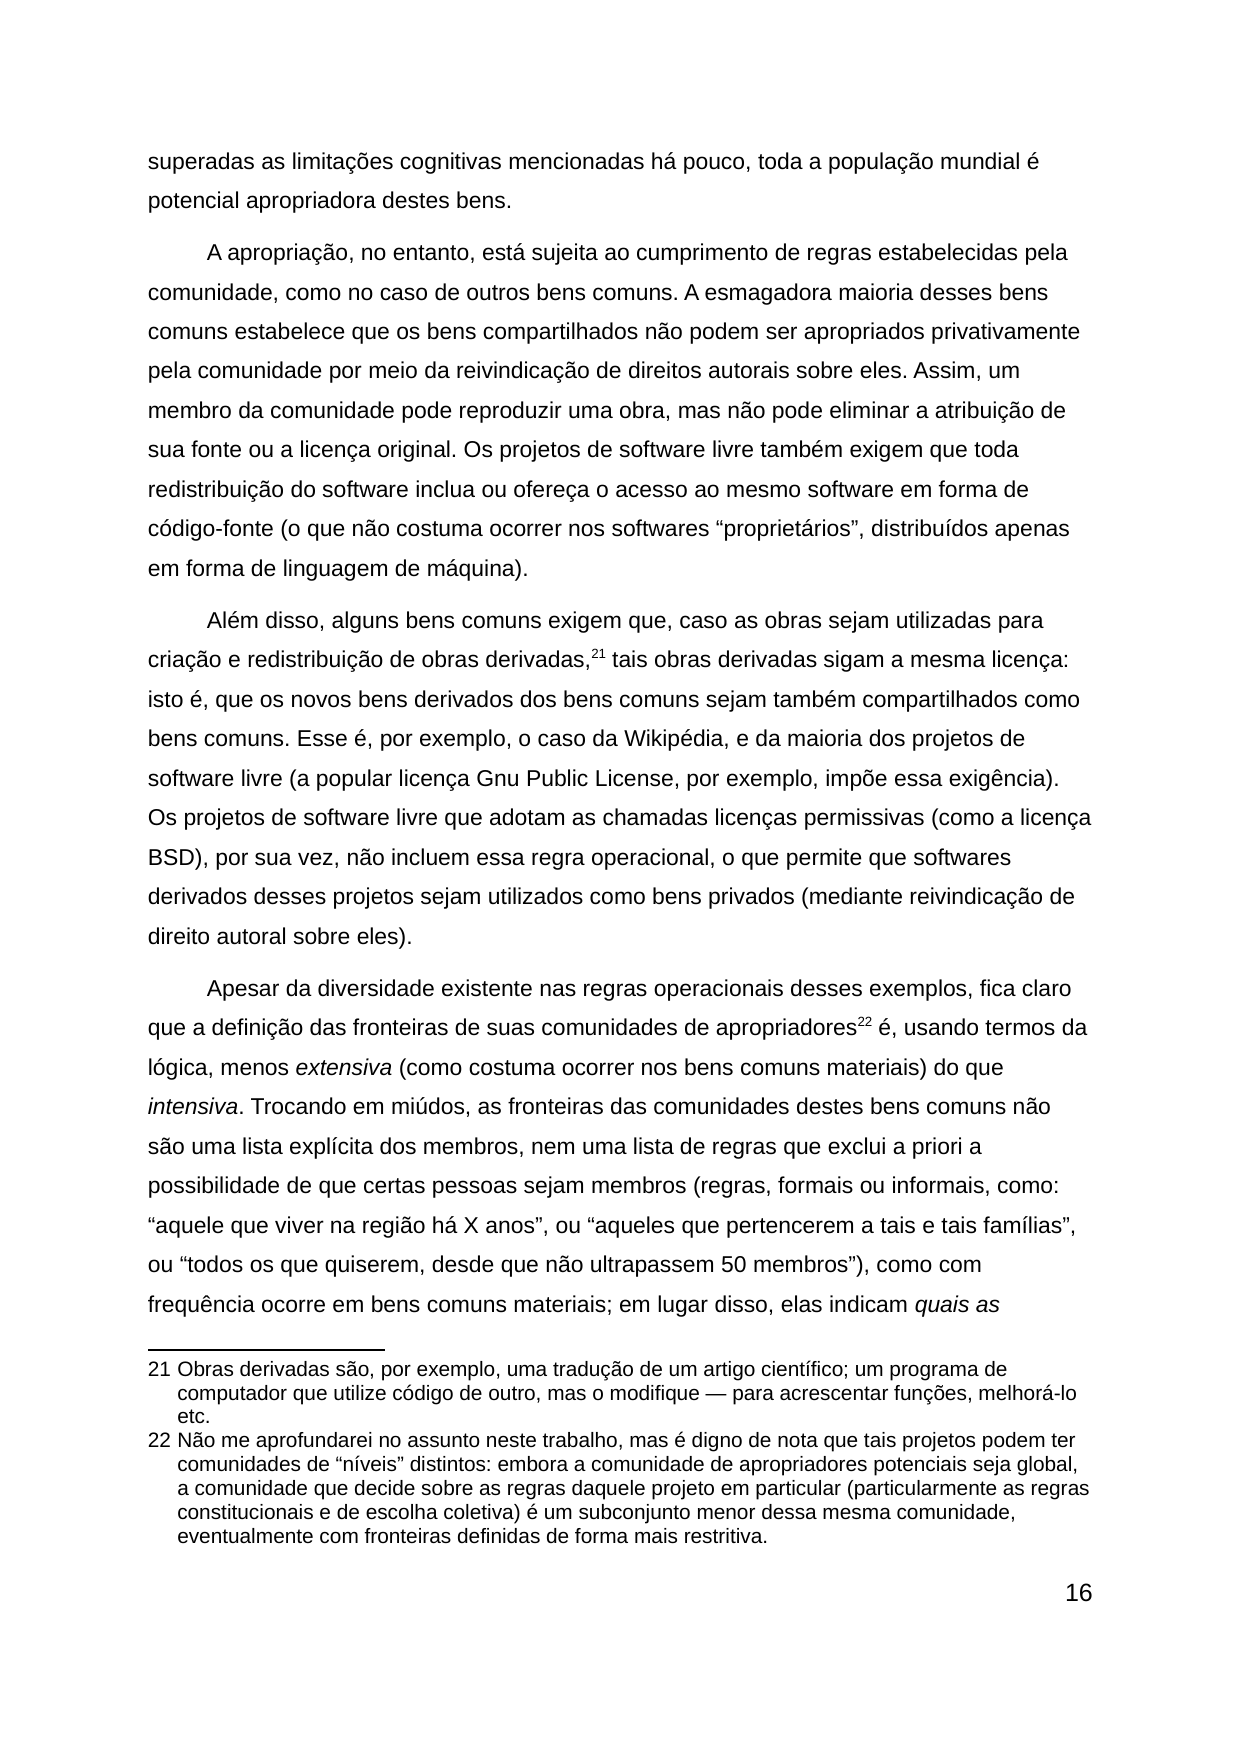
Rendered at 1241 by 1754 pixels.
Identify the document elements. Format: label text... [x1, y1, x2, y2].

text Obras derivadas são, por exemplo, uma tradução de um artigo científico; um programa de computador que utilize código de outro, mas o modifique ― para acrescentar funções, melhorá-lo etc. [148, 1356, 1093, 1428]
text superadas as limitações cognitivas mencionadas há pouco, toda a população mundial é potencial apropriadora destes bens. [148, 148, 1093, 213]
text Não me aprofundarei no assunto neste trabalho, mas é digno de nota que tais projetos podem ter comunidades de “níveis” distintos: embora a comunidade de apropriadores potenciais seja global, a comunidade que decide sobre as regras daquele projeto em particular (particularmente as regras constitucionais e de escolha coletiva) é um subconjunto menor dessa mesma comunidade, eventualmente com fronteiras definidas de forma mais restritiva. [148, 1428, 1093, 1548]
text Apesar da diversidade existente nas regras operacionais desses exemplos, fica claro que a definição das fronteiras de suas comunidades de apropriadores é, usando termos da lógica, menos extensiva (como costuma ocorrer nos bens comuns materiais) do que intensiva. Trocando em miúdos, as fronteiras das comunidades destes bens comuns não são uma lista explícita dos membros, nem uma lista de regras que exclui a priori a possibilidade de que certas pessoas sejam membros (regras, formais ou informais, como: “aquele que viver na região há X anos”, ou “aqueles que pertencerem a tais e tais famílias”, ou “todos os que quiserem, desde que não ultrapassem 50 membros”), como com frequência ocorre em bens comuns materiais; em lugar disso, elas indicam quais as [148, 975, 1093, 1317]
text Além disso, alguns bens comuns exigem que, caso as obras sejam utilizadas para criação e redistribuição de obras derivadas, tais obras derivadas sigam a mesma licença: isto é, que os novos bens derivados dos bens comuns sejam também compartilhados como bens comuns. Esse é, por exemplo, o caso da Wikipédia, e da maioria dos projetos de software livre (a popular licença Gnu Public License, por exemplo, impõe essa exigência). Os projetos de software livre que adotam as chamadas licenças permissivas (como a licença BSD), por sua vez, não incluem essa regra operacional, o que permite que softwares derivados desses projetos sejam utilizados como bens privados (mediante reivindicação de direito autoral sobre eles). [148, 607, 1093, 949]
text A apropriação, no entanto, está sujeita ao cumprimento de regras estabelecidas pela comunidade, como no caso de outros bens comuns. A esmagadora maioria desses bens comuns estabelece que os bens compartilhados não podem ser apropriados privativamente pela comunidade por meio da reivindicação de direitos autorais sobre eles. Assim, um membro da comunidade pode reproduzir uma obra, mas não pode eliminar a atribuição de sua fonte ou a licença original. Os projetos de software livre também exigem que toda redistribuição do software inclua ou ofereça o acesso ao mesmo software em forma de código-fonte (o que não costuma ocorrer nos softwares “proprietários”, distribuídos apenas em forma de linguagem de máquina). [148, 239, 1093, 581]
